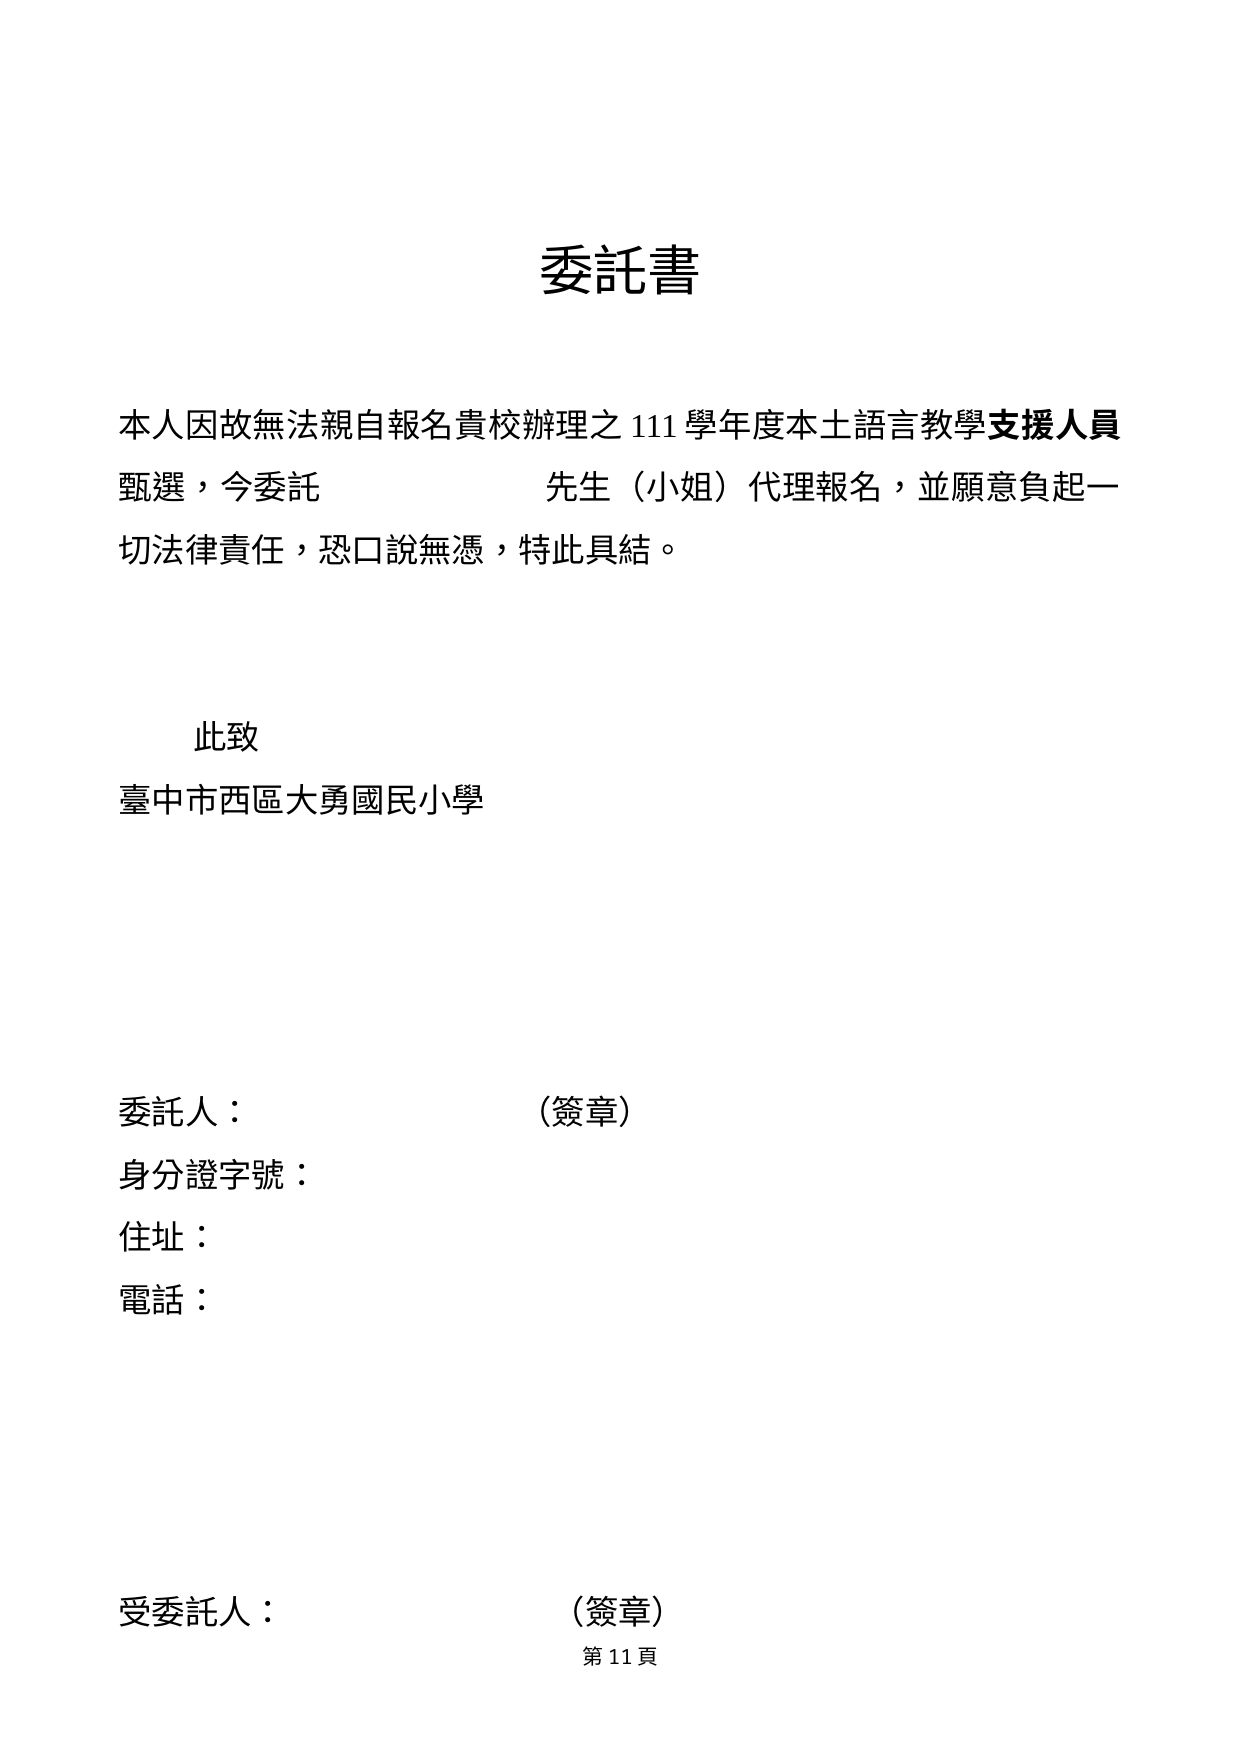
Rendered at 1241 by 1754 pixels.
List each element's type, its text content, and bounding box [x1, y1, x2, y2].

text 身分證字號： [118, 1131, 1122, 1193]
text 委託書 [118, 193, 1122, 318]
text 委託人： （簽章） [118, 1068, 1122, 1131]
text 受委託人： （簽章） [118, 1568, 1122, 1631]
text 電話： [118, 1256, 1122, 1318]
text 臺中市西區大勇國民小學 [118, 756, 1122, 818]
text 住址： [118, 1193, 1122, 1256]
text 本人因故無法親自報名貴校辦理之111學年度本土語言教學支援人員甄選，今委託 先生（小姐）代理報名，並願意負起一切法律責任，恐口說無憑，特此具結。 [118, 381, 1122, 568]
text 此致 [118, 693, 1122, 756]
